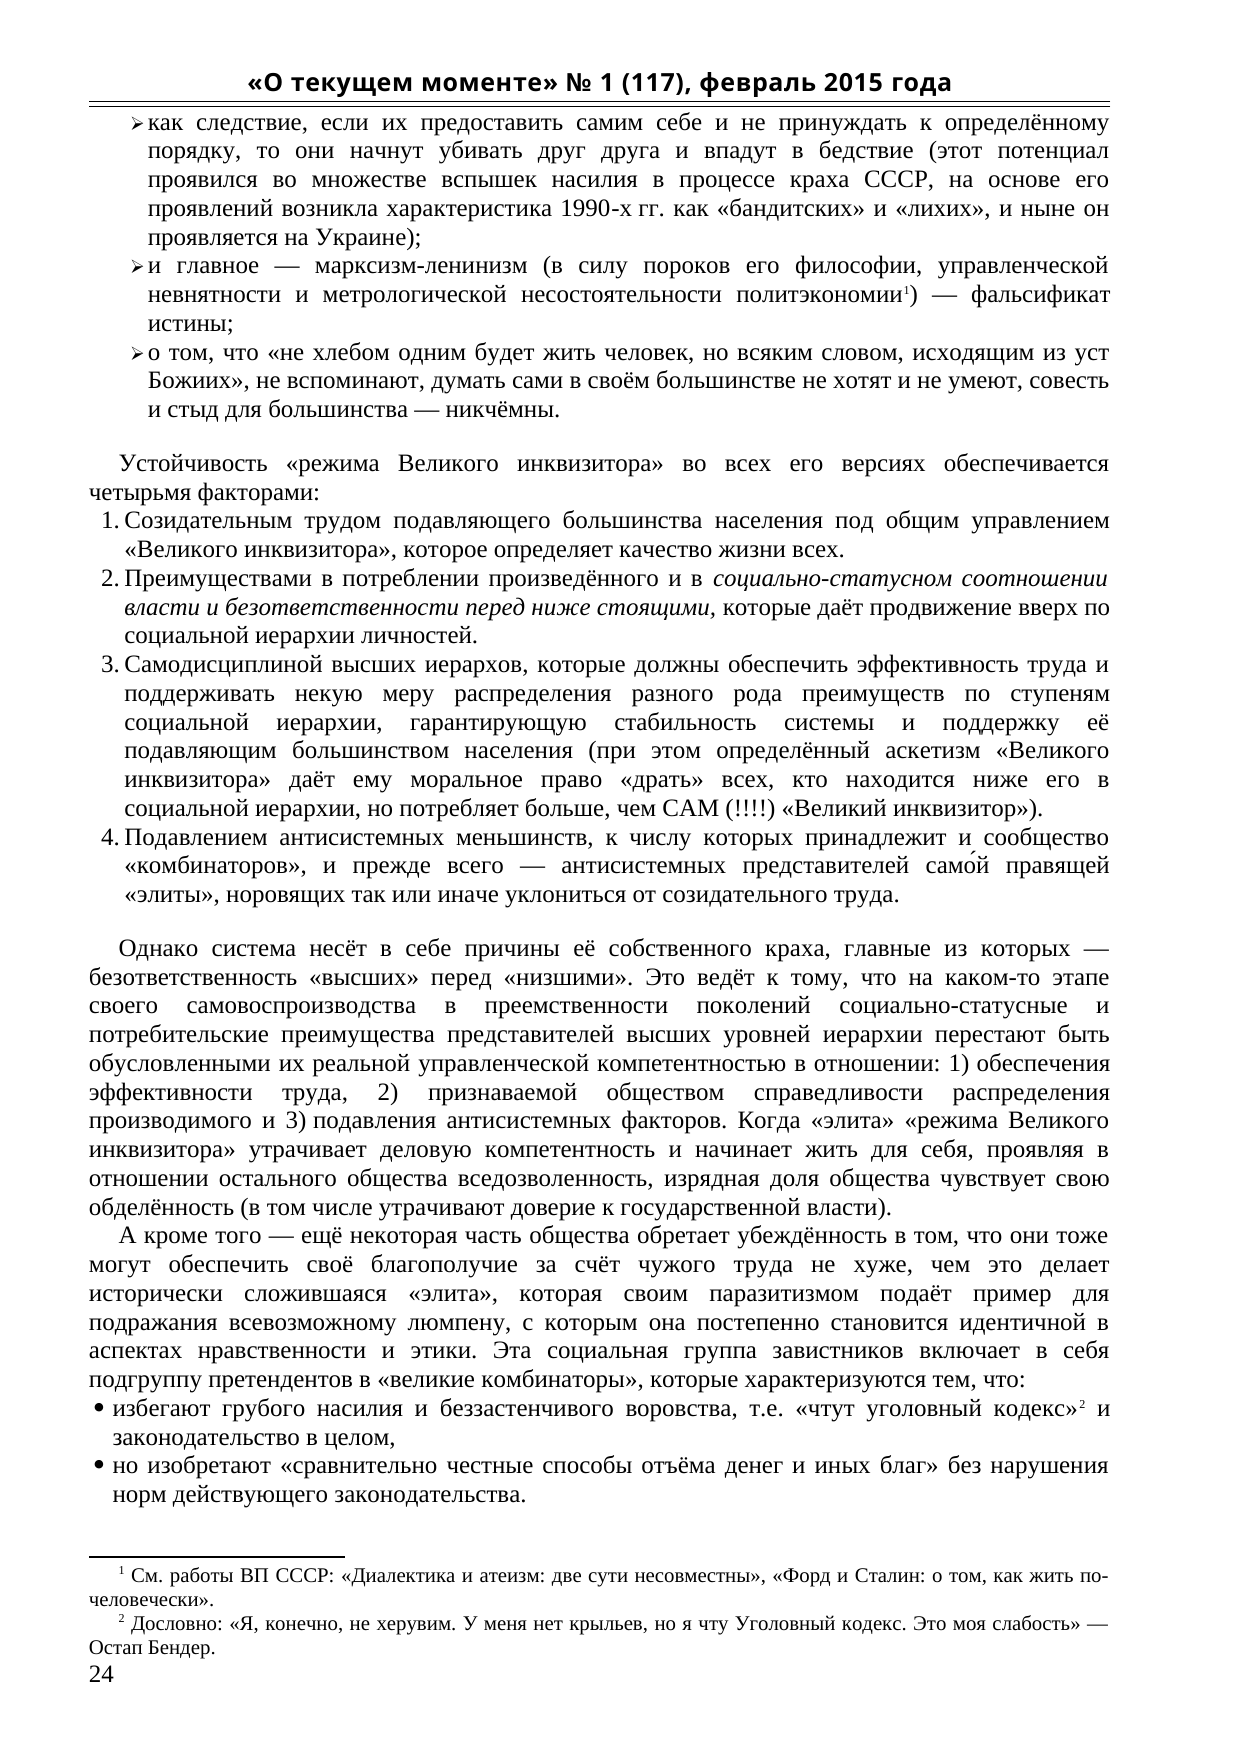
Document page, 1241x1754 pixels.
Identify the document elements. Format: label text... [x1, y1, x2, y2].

list избегают грубого насилия и беззастенчивого воровства, т.е. «чтут уголовный кодекс» и законодательство в целом, [94, 1393, 1110, 1450]
list Созидательным трудом подавляющего большинства населения под общим управлением «Великого инквизитора», которое определяет качество жизни всех. [94, 505, 1110, 563]
list Подавлением антисистемных меньшинств, к числу которых принадлежит и сообщество «комбинаторов», и прежде всего — антисистемных представителей само́й правящей «элиты», норовящих так или иначе уклониться от созидательного труда. [94, 822, 1110, 908]
list См. работы ВП СССР: «Диалектика и атеизм: две сути несовместны», «Форд и Сталин: о том, как жить по-человечески». [89, 1563, 1110, 1611]
list Преимуществами в потреблении произведённого и в социально-статусном соотношении власти и безответственности перед ниже стоящими, которые даёт продвижение вверх по социальной иерархии личностей. [94, 563, 1110, 649]
list о том, что «не хлебом одним будет жить человек, но всяким словом, исходящим из уст Божиих», не вспоминают, думать сами в своём большинстве не хотят и не умеют, совесть и стыд для большинства — никчёмны. [130, 337, 1110, 423]
text Однако система несёт в себе причины её собственного краха, главные из которых — безответственность «высших» перед «низшими». Это ведёт к тому, что на каком-то этапе своего самовоспроизводства в преемственности поколений социально-статусные и потребительские преимущества представителей высших уровней иерархии перестают быть обусловленными их реальной управленческой компетентностью в отношении: 1) обеспечения эффективности труда, 2) признаваемой обществом справедливости распределения производимого и 3) подавления антисистемных факторов. Когда «элита» «режима Великого инквизитора» утрачивает деловую компетентность и начинает жить для себя, проявляя в отношении остального общества вседозволенность, изрядная доля общества чувствует свою обделённость (в том числе утрачивают доверие к государственной власти). [89, 933, 1110, 1220]
text Устойчивость «режима Великого инквизитора» во всех его версиях обеспечивается четырьмя факторами: [89, 448, 1110, 505]
list Самодисциплиной высших иерархов, которые должны обеспечить эффективность труда и поддерживать некую меру распределения разного рода преимуществ по ступеням социальной иерархии, гарантирующую стабильность системы и поддержку её подавляющим большинством населения (при этом определённый аскетизм «Великого инквизитора» даёт ему моральное право «драть» всех, кто находится ниже его в социальной иерархии, но потребляет больше, чем САМ (!!!!) «Великий инквизитор»). [94, 649, 1110, 822]
list но изобретают «сравнительно честные способы отъёма денег и иных благ» без нарушения норм действующего законодательства. [94, 1450, 1110, 1508]
list как следствие, если их предоставить самим себе и не принуждать к определённому порядку, то они начнут убивать друг друга и впадут в бедствие (этот потенциал проявился во множестве вспышек насилия в процессе краха СССР, на основе его проявлений возникла характеристика 1990‑х гг. как «бандитских» и «лихих», и ныне он проявляется на Украине); [130, 107, 1110, 250]
list и главное — марксизм-ленинизм (в силу пороков его философии, управленческой невнятности и метрологической несостоятельности политэкономии) — фальсификат истины; [130, 250, 1110, 337]
list Дословно: «Я, конечно, не херувим. У меня нет крыльев, но я чту Уголовный кодекс. Это моя слабость» — Остап Бендер. [89, 1611, 1110, 1659]
text А кроме того — ещё некоторая часть общества обретает убеждённость в том, что они тоже могут обеспечить своё благополучие за счёт чужого труда не хуже, чем это делает исторически сложившаяся «элита», которая своим паразитизмом подаёт пример для подражания всевозможному люмпену, с которым она постепенно становится идентичной в аспектах нравственности и этики. Эта социальная группа завистников включает в себя подгруппу претендентов в «великие комбинаторы», которые характеризуются тем, что: [89, 1220, 1110, 1393]
